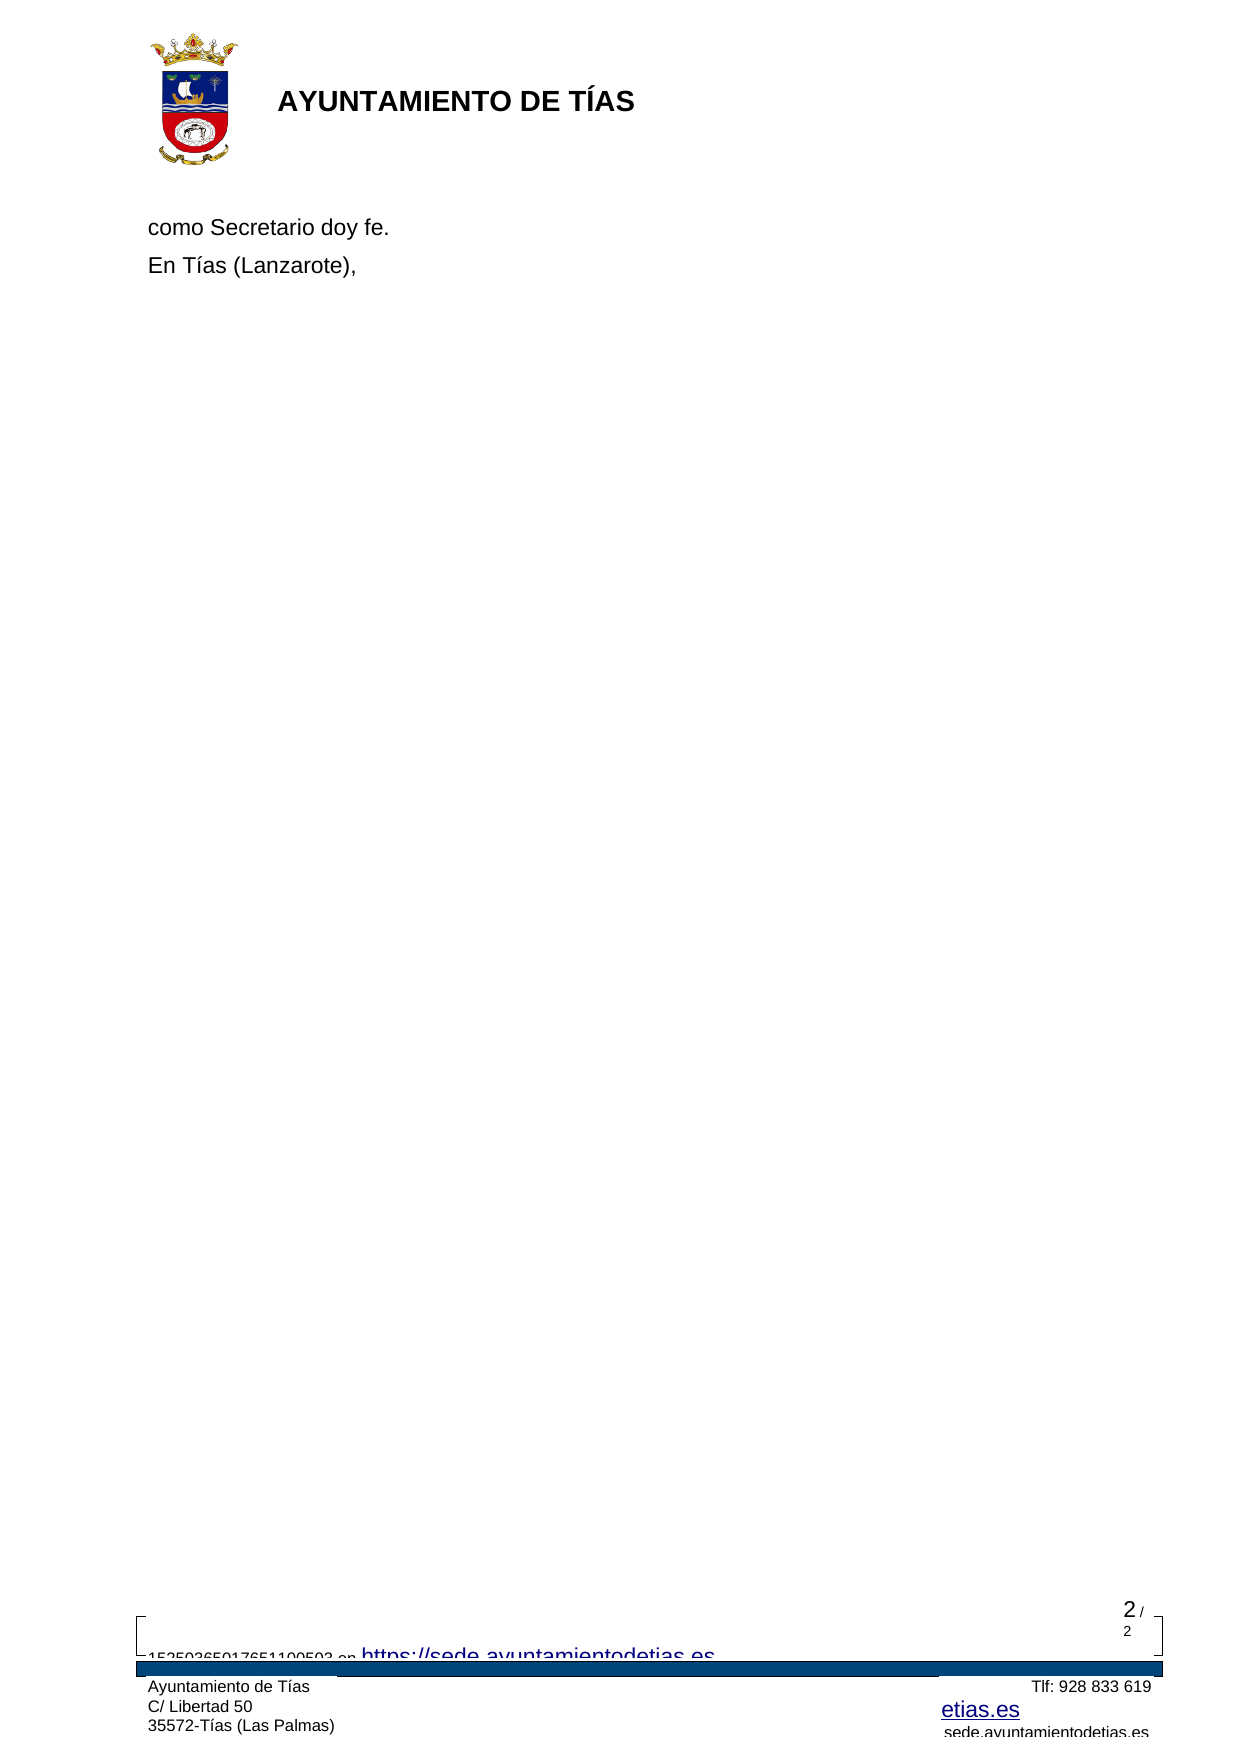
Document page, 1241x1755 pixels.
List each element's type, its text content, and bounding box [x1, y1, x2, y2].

text como Secretario doy fe. En Tías (Lanzarote), [148, 214, 392, 279]
